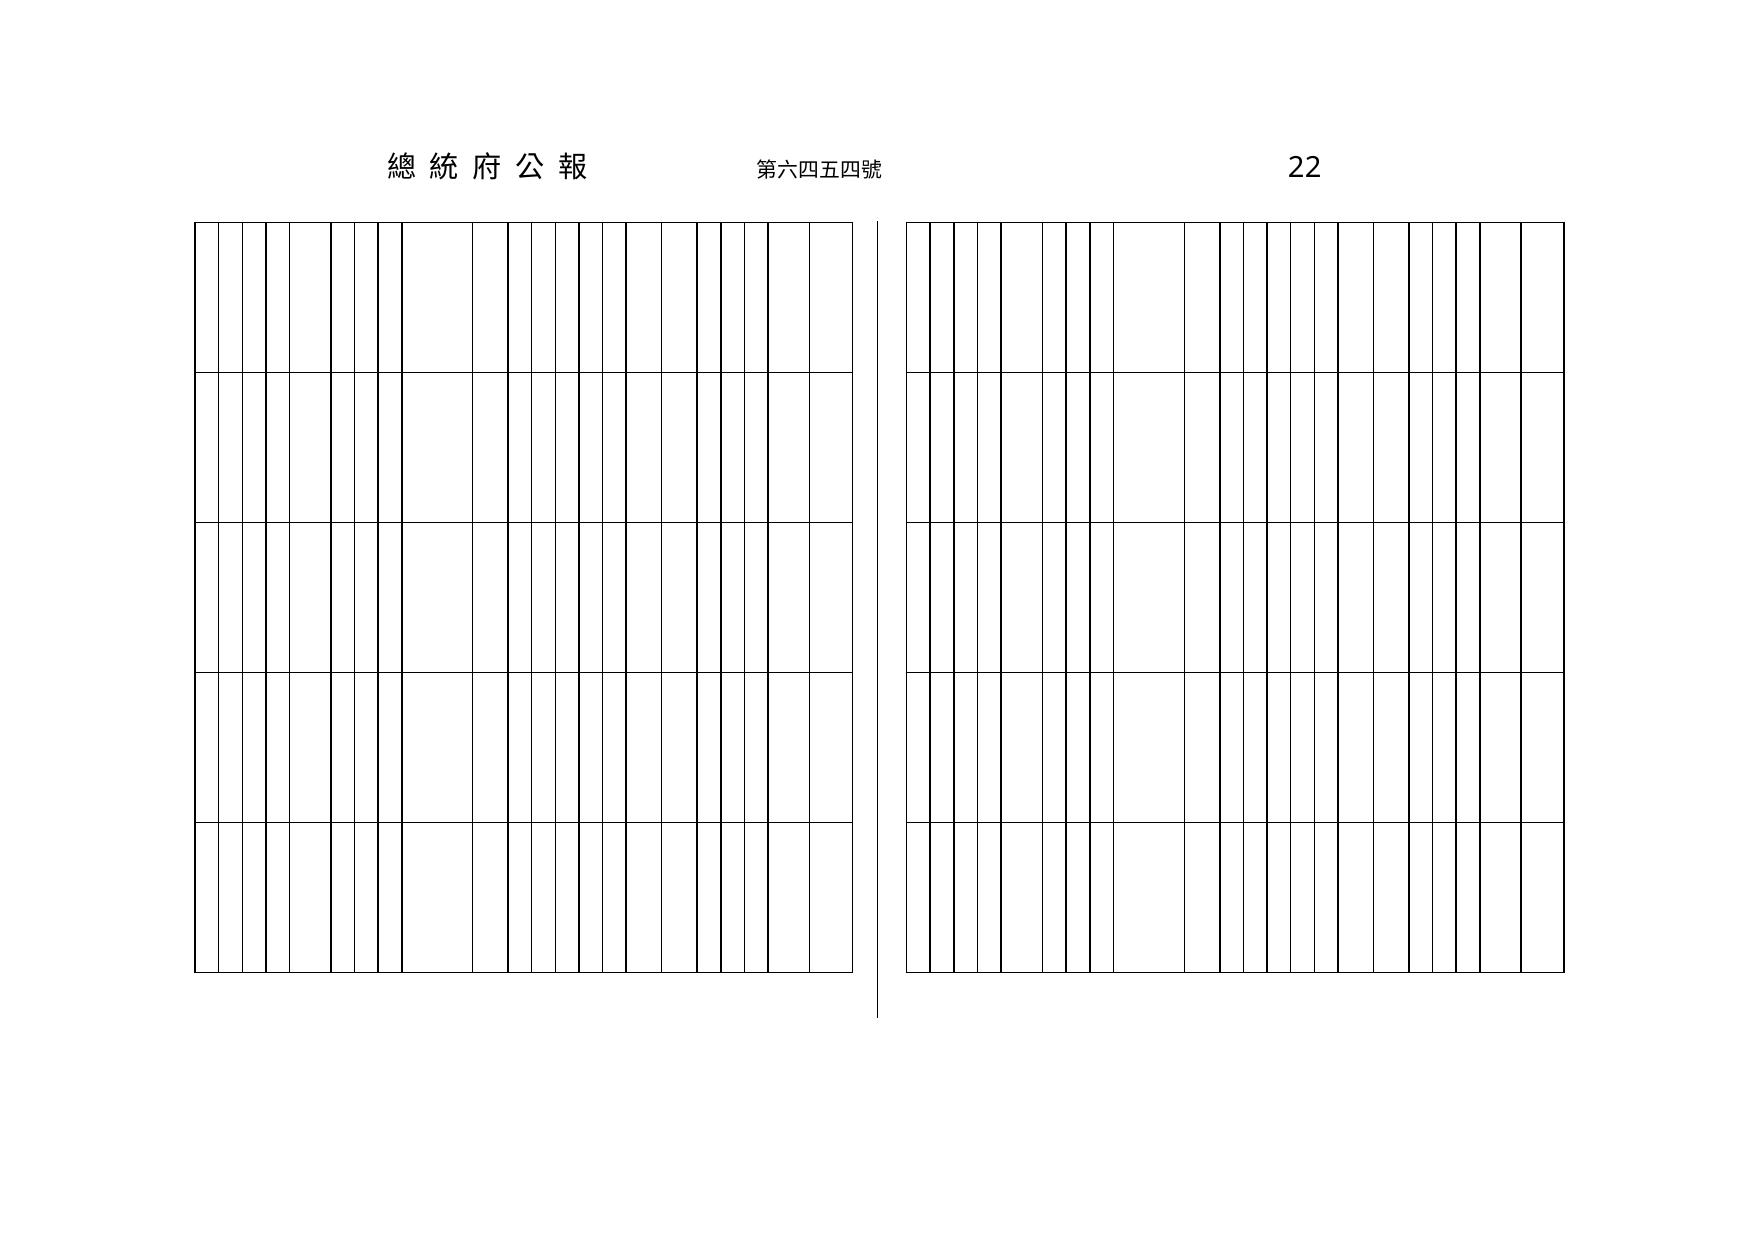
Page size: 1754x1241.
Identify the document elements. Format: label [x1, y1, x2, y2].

table_cell [267, 523, 289, 672]
table_cell [931, 223, 953, 372]
table_cell [290, 373, 330, 522]
table_cell [1091, 223, 1113, 372]
table_cell [907, 673, 929, 822]
table_cell [1185, 823, 1219, 972]
table_cell [1457, 673, 1479, 822]
table_cell [978, 673, 1000, 822]
table_cell [580, 823, 602, 972]
table_cell [810, 823, 852, 972]
table_cell [1315, 373, 1337, 522]
table_cell [532, 373, 555, 522]
table_cell [1339, 223, 1373, 372]
table_cell [662, 223, 696, 372]
table_cell [532, 223, 555, 372]
table_cell [1221, 673, 1243, 822]
table_cell [355, 523, 377, 672]
table_cell [1457, 823, 1479, 972]
table_cell [403, 223, 472, 372]
table_cell [1043, 373, 1065, 522]
table_cell [332, 823, 354, 972]
table_cell [931, 523, 953, 672]
table_cell [1268, 523, 1290, 672]
table_cell [1433, 223, 1455, 372]
table_cell [955, 523, 977, 672]
table_cell [403, 373, 472, 522]
table_cell [355, 373, 377, 522]
table_cell [1114, 223, 1184, 372]
table_cell [290, 523, 330, 672]
table_cell [810, 673, 852, 822]
table_cell [1114, 823, 1184, 972]
table_cell [603, 523, 625, 672]
table_cell [1339, 823, 1373, 972]
table_cell [243, 673, 265, 822]
table_cell [196, 523, 218, 672]
table_cell [1291, 223, 1314, 372]
table_cell [1185, 673, 1219, 822]
table_cell [473, 223, 507, 372]
table_cell [955, 823, 977, 972]
table_cell [219, 373, 242, 522]
table_cell [1339, 673, 1373, 822]
table_cell [698, 823, 720, 972]
table_cell [1457, 373, 1479, 522]
table_cell [1410, 823, 1432, 972]
table_cell [556, 673, 578, 822]
table_cell [1522, 523, 1563, 672]
table_cell [662, 523, 696, 672]
table_cell [603, 373, 625, 522]
table_cell [1185, 373, 1219, 522]
table_cell [532, 823, 555, 972]
table_cell [931, 823, 953, 972]
table_cell [403, 523, 472, 672]
table_cell [1221, 523, 1243, 672]
table_cell [1481, 673, 1520, 822]
table_cell [509, 823, 531, 972]
table_cell [219, 523, 242, 672]
table_cell [907, 523, 929, 672]
table_cell [907, 373, 929, 522]
table_cell [769, 673, 809, 822]
table_cell [745, 523, 767, 672]
table_cell [931, 373, 953, 522]
table_cell [769, 373, 809, 522]
table_cell [379, 673, 401, 822]
table_cell [1433, 523, 1455, 672]
table_cell [403, 673, 472, 822]
table_cell [1522, 223, 1563, 372]
table_cell [1091, 373, 1113, 522]
table_cell [379, 823, 401, 972]
table_cell [1315, 673, 1337, 822]
table_cell [1067, 523, 1089, 672]
table_cell [1185, 223, 1219, 372]
table_cell [219, 823, 242, 972]
table_cell [1221, 223, 1243, 372]
table_cell [509, 523, 531, 672]
table_cell [722, 523, 744, 672]
table_cell [698, 373, 720, 522]
table_cell [1481, 373, 1520, 522]
table_cell [1457, 523, 1479, 672]
table_cell [698, 223, 720, 372]
table_cell [1067, 673, 1089, 822]
table_cell [1433, 823, 1455, 972]
table_cell [267, 673, 289, 822]
table_cell [509, 673, 531, 822]
table_cell [1221, 373, 1243, 522]
table_cell [196, 823, 218, 972]
table_cell [243, 523, 265, 672]
table_cell [1043, 223, 1065, 372]
table_cell [1339, 373, 1373, 522]
table_cell [196, 373, 218, 522]
table_cell [769, 223, 809, 372]
table_cell [1374, 673, 1408, 822]
table_cell [219, 673, 242, 822]
table_cell [745, 823, 767, 972]
table_cell [1315, 823, 1337, 972]
table_cell [267, 223, 289, 372]
table_cell [1315, 523, 1337, 672]
table_cell [267, 373, 289, 522]
table_cell [1433, 673, 1455, 822]
table_cell [907, 823, 929, 972]
table_cell [1002, 223, 1042, 372]
table_cell [1067, 373, 1089, 522]
table_cell [1114, 673, 1184, 822]
table_cell [1481, 223, 1520, 372]
table_cell [332, 373, 354, 522]
table_cell [1522, 673, 1563, 822]
table_cell [810, 523, 852, 672]
table_cell [379, 523, 401, 672]
table_cell [556, 373, 578, 522]
table_cell [1043, 823, 1065, 972]
table_cell [243, 373, 265, 522]
table_cell [290, 823, 330, 972]
table_cell [1244, 223, 1266, 372]
table_cell [1410, 373, 1432, 522]
table_cell [978, 823, 1000, 972]
table_cell [1091, 673, 1113, 822]
table_cell [243, 223, 265, 372]
table_cell [473, 823, 507, 972]
table_cell [810, 373, 852, 522]
table_cell [1481, 523, 1520, 672]
table_cell [1339, 523, 1373, 672]
table_cell [403, 823, 472, 972]
table_cell [1002, 673, 1042, 822]
table_cell [1433, 373, 1455, 522]
table_cell [473, 523, 507, 672]
table_cell [556, 523, 578, 672]
table_cell [1410, 523, 1432, 672]
table_cell [1268, 373, 1290, 522]
table_cell [1291, 823, 1314, 972]
table_cell [332, 523, 354, 672]
table_cell [722, 673, 744, 822]
table_cell [196, 673, 218, 822]
table_cell [978, 373, 1000, 522]
table_cell [722, 823, 744, 972]
table_cell [355, 823, 377, 972]
table_cell [532, 523, 555, 672]
table_cell [698, 523, 720, 672]
table_cell [290, 223, 330, 372]
table_cell [1374, 523, 1408, 672]
table_cell [580, 673, 602, 822]
table_cell [662, 673, 696, 822]
table_cell [332, 673, 354, 822]
table_cell [769, 523, 809, 672]
table_cell [810, 223, 852, 372]
table_cell [1221, 823, 1243, 972]
table_cell [267, 823, 289, 972]
table_cell [1457, 223, 1479, 372]
table_cell [955, 673, 977, 822]
table_cell [978, 223, 1000, 372]
table_cell [1291, 523, 1314, 672]
table_cell [1374, 223, 1408, 372]
table_cell [931, 673, 953, 822]
table_cell [769, 823, 809, 972]
table_cell [580, 373, 602, 522]
table_cell [1244, 823, 1266, 972]
table_cell [603, 823, 625, 972]
table_cell [580, 223, 602, 372]
table_cell [1522, 373, 1563, 522]
table_cell [1114, 523, 1184, 672]
table_cell [978, 523, 1000, 672]
table_cell [379, 223, 401, 372]
table_cell [1043, 523, 1065, 672]
table_cell [1244, 523, 1266, 672]
table_cell [556, 823, 578, 972]
table_cell [1315, 223, 1337, 372]
table_cell [1268, 223, 1290, 372]
table_cell [1091, 823, 1113, 972]
table_cell [627, 523, 661, 672]
table_cell [722, 373, 744, 522]
table_cell [1185, 523, 1219, 672]
table_cell [1410, 223, 1432, 372]
table_cell [603, 673, 625, 822]
table_cell [379, 373, 401, 522]
table_cell [1291, 673, 1314, 822]
table_cell [332, 223, 354, 372]
table_cell [955, 373, 977, 522]
table_cell [1374, 823, 1408, 972]
table_cell [1067, 823, 1089, 972]
table_cell [473, 673, 507, 822]
table_cell [1268, 823, 1290, 972]
table_cell [1268, 673, 1290, 822]
table_cell [627, 223, 661, 372]
table_cell [509, 373, 531, 522]
table_cell [627, 823, 661, 972]
table_cell [1244, 673, 1266, 822]
table_cell [355, 673, 377, 822]
table_cell [580, 523, 602, 672]
table_cell [509, 223, 531, 372]
table_cell [355, 223, 377, 372]
table_cell [662, 373, 696, 522]
table_cell [1244, 373, 1266, 522]
table_cell [1002, 373, 1042, 522]
table_cell [745, 673, 767, 822]
table_cell [1002, 823, 1042, 972]
table_cell [1067, 223, 1089, 372]
table_cell [1374, 373, 1408, 522]
table_cell [243, 823, 265, 972]
table_cell [1091, 523, 1113, 672]
table_cell [1291, 373, 1314, 522]
table_cell [1481, 823, 1520, 972]
table_cell [1002, 523, 1042, 672]
table_cell [745, 223, 767, 372]
table_cell [1043, 673, 1065, 822]
table_cell [745, 373, 767, 522]
table_cell [1410, 673, 1432, 822]
table_cell [532, 673, 555, 822]
table_cell [556, 223, 578, 372]
table_cell [627, 373, 661, 522]
table_cell [907, 223, 929, 372]
table_cell [1522, 823, 1563, 972]
table_cell [698, 673, 720, 822]
table_cell [1114, 373, 1184, 522]
table_cell [955, 223, 977, 372]
table_cell [219, 223, 242, 372]
table_cell [473, 373, 507, 522]
table_cell [722, 223, 744, 372]
table_cell [627, 673, 661, 822]
table_cell [196, 223, 218, 372]
table_cell [603, 223, 625, 372]
table_cell [662, 823, 696, 972]
table_cell [290, 673, 330, 822]
